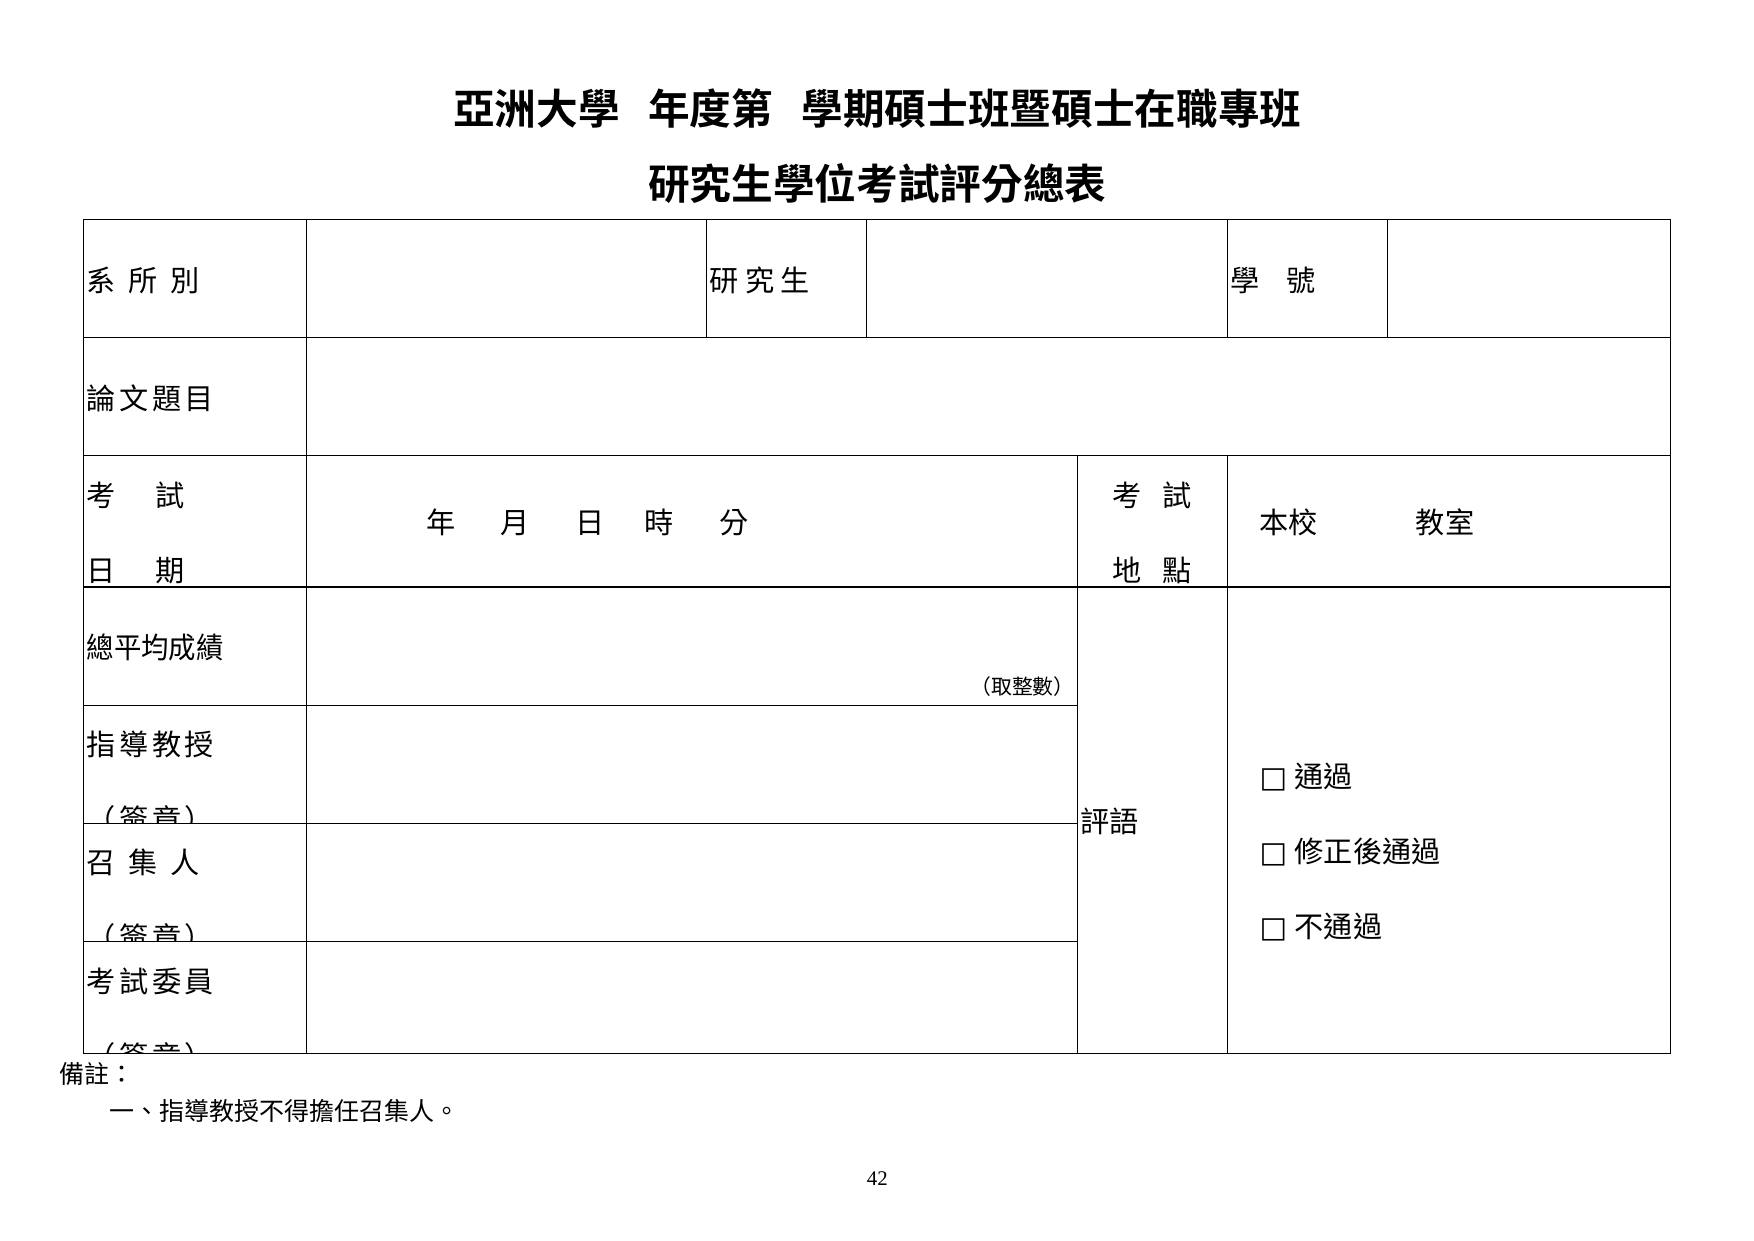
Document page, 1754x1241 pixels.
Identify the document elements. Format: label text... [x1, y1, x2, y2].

text 一、指導教授不得擔任召集人。 [59, 1091, 1695, 1128]
table_cell 年 月 日 時 分 [307, 456, 1077, 586]
table_cell [307, 942, 1077, 1052]
table_header [867, 220, 1227, 337]
table_cell 召集人 （簽章） [84, 824, 306, 941]
table_cell 考試 日期 [84, 456, 306, 586]
table_header 系所別 [84, 220, 306, 337]
table_header 研究生 [707, 220, 866, 337]
text 亞洲大學 年度第 學期碩士班暨碩士在職專班 [59, 69, 1695, 144]
table_cell [307, 824, 1077, 941]
table_header 學號 [1228, 220, 1387, 337]
table_header [1388, 220, 1670, 337]
table_cell 考試委員 （簽章） [84, 942, 306, 1052]
table_cell [307, 706, 1077, 823]
table_cell [307, 338, 1670, 455]
table_cell 總平均成績 [84, 588, 306, 704]
table_cell 考試 地點 [1078, 456, 1227, 586]
table_cell 論文題目 [84, 338, 306, 455]
table_cell 評語 [1078, 588, 1227, 1052]
text 備註： [59, 1053, 1695, 1091]
table_cell 指導教授 （簽章） [84, 706, 306, 823]
table_cell （取整數） [307, 588, 1077, 704]
table_header [307, 220, 706, 337]
table_cell 本校 教室 [1228, 456, 1670, 586]
subtitle 研究生學位考試評分總表 [59, 144, 1695, 219]
table_cell □ 通過 □ 修正後通過 □ 不通過 [1228, 588, 1670, 1052]
